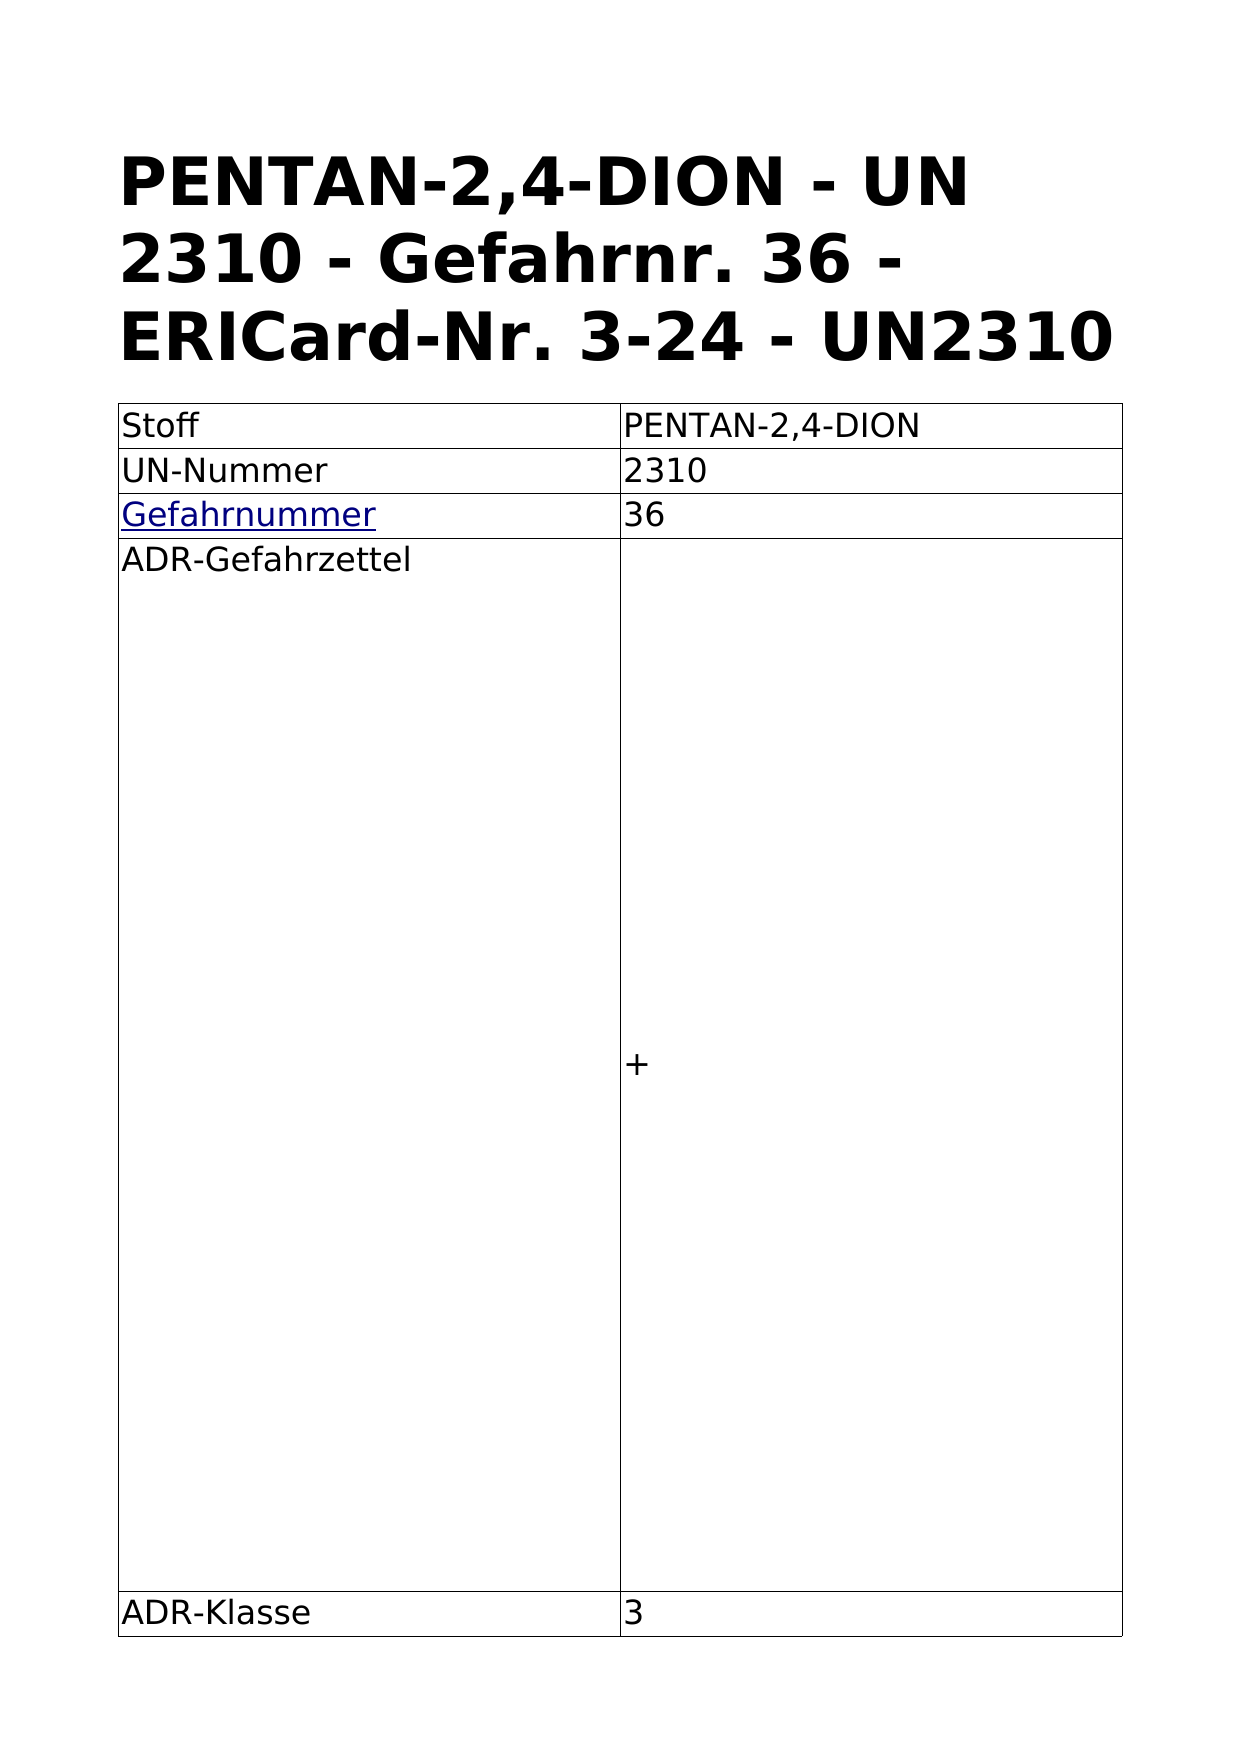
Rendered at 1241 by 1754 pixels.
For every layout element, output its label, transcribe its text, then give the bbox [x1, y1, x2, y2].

table_header Stoff [119, 404, 620, 448]
table_cell Gefahrnummer [119, 494, 620, 538]
table_cell 3 [621, 1592, 1122, 1636]
table_cell 36 [621, 494, 1122, 538]
table_cell 2310 [621, 449, 1122, 493]
table_cell UN-Nummer [119, 449, 620, 493]
table_cell ADR-Klasse [119, 1592, 620, 1636]
subtitle PENTAN-2,4-DION - UN 2310 - Gefahrnr. 36 - ERICard-Nr. 3-24 - UN2310 [118, 143, 1122, 376]
table_cell + [621, 539, 1122, 1591]
table_header PENTAN-2,4-DION [621, 404, 1122, 448]
table_cell ADR-Gefahrzettel [119, 539, 620, 1591]
